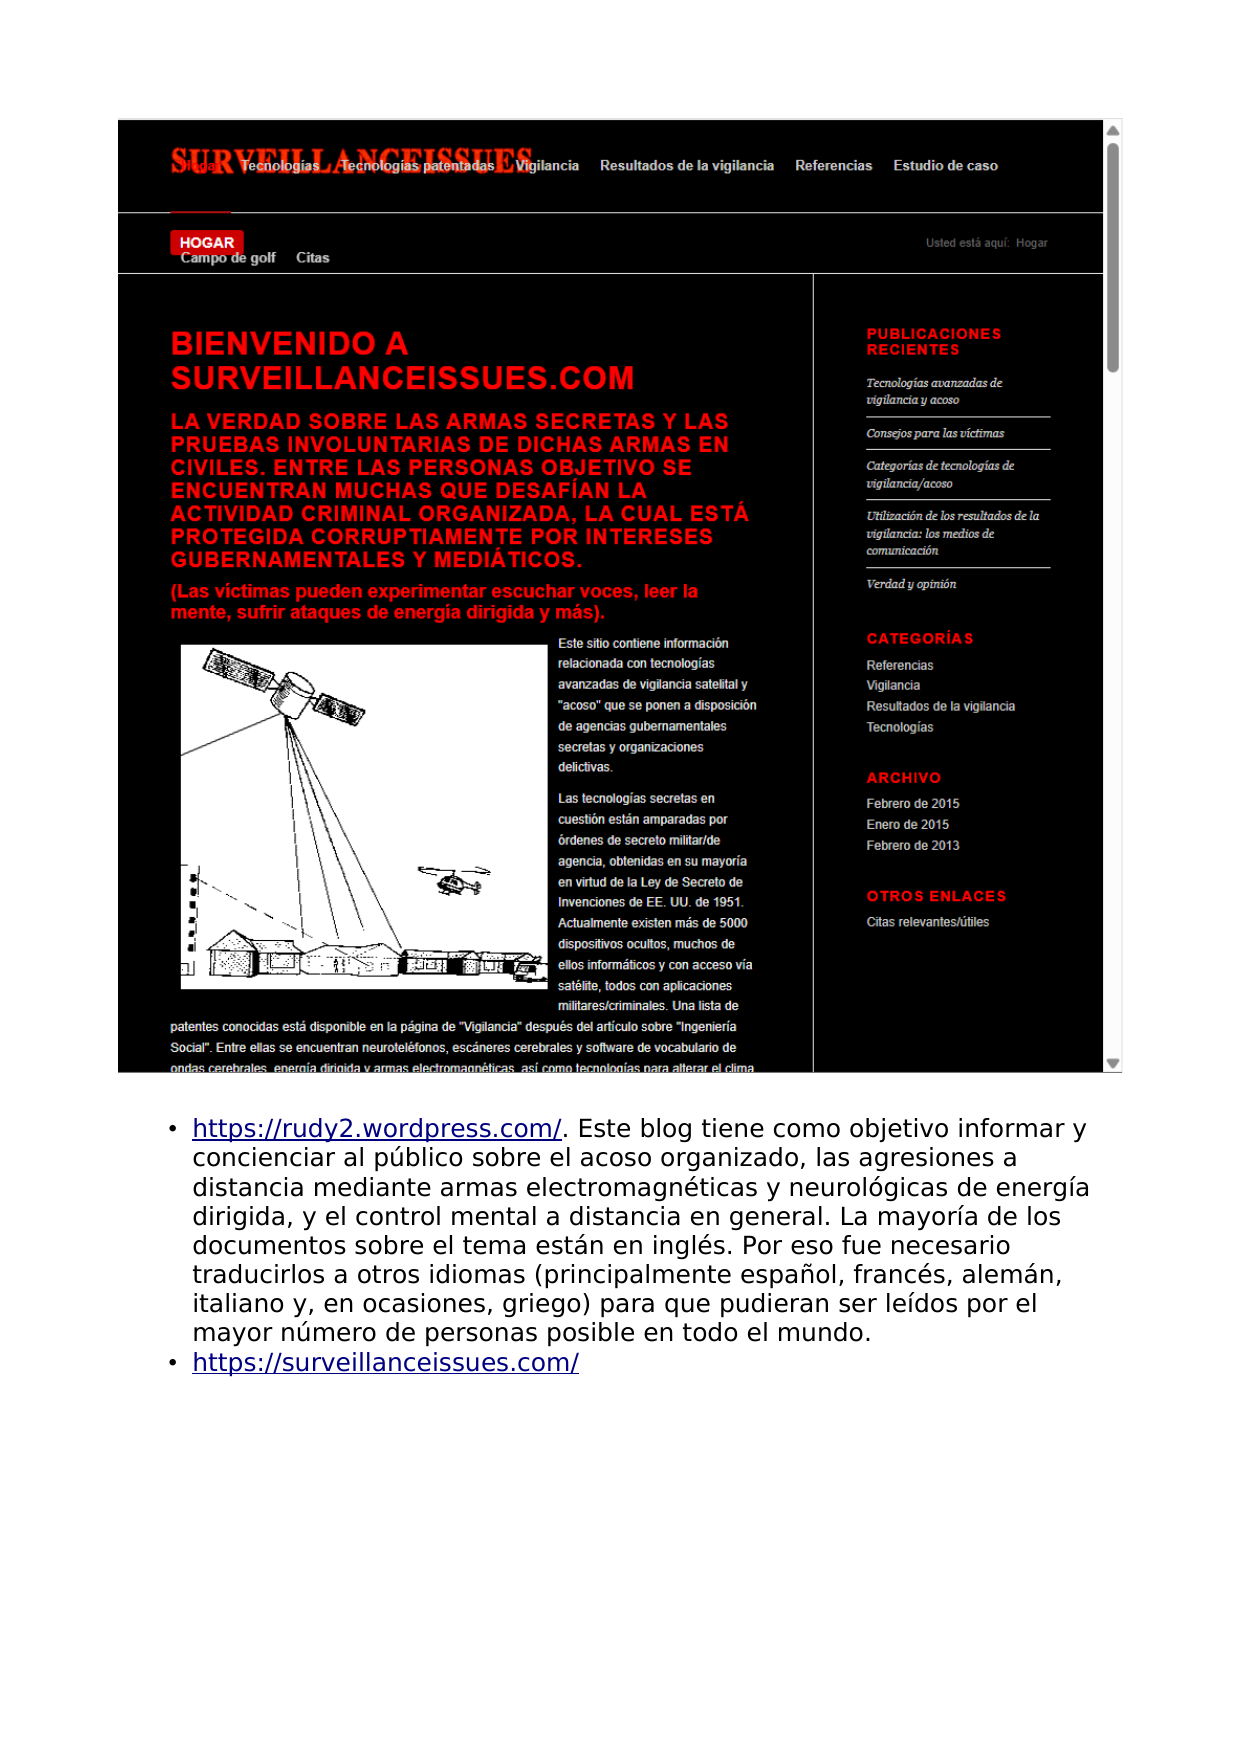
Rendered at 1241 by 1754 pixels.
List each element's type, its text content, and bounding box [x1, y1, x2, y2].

list https://rudy2.wordpress.com/. Este blog tiene como objetivo informar y concienciar al público sobre el acoso organizado, las agresiones a distancia mediante armas electromagnéticas y neurológicas de energía dirigida, y el control mental a distancia en general. La mayoría de los documentos sobre el tema están en inglés. Por eso fue necesario traducirlos a otros idiomas (principalmente español, francés, alemán, italiano y, en ocasiones, griego) para que pudieran ser leídos por el mayor número de personas posible en todo el mundo. [177, 1114, 1122, 1348]
picture [118, 118, 1123, 1073]
list https://surveillanceissues.com/ [177, 1348, 1122, 1377]
